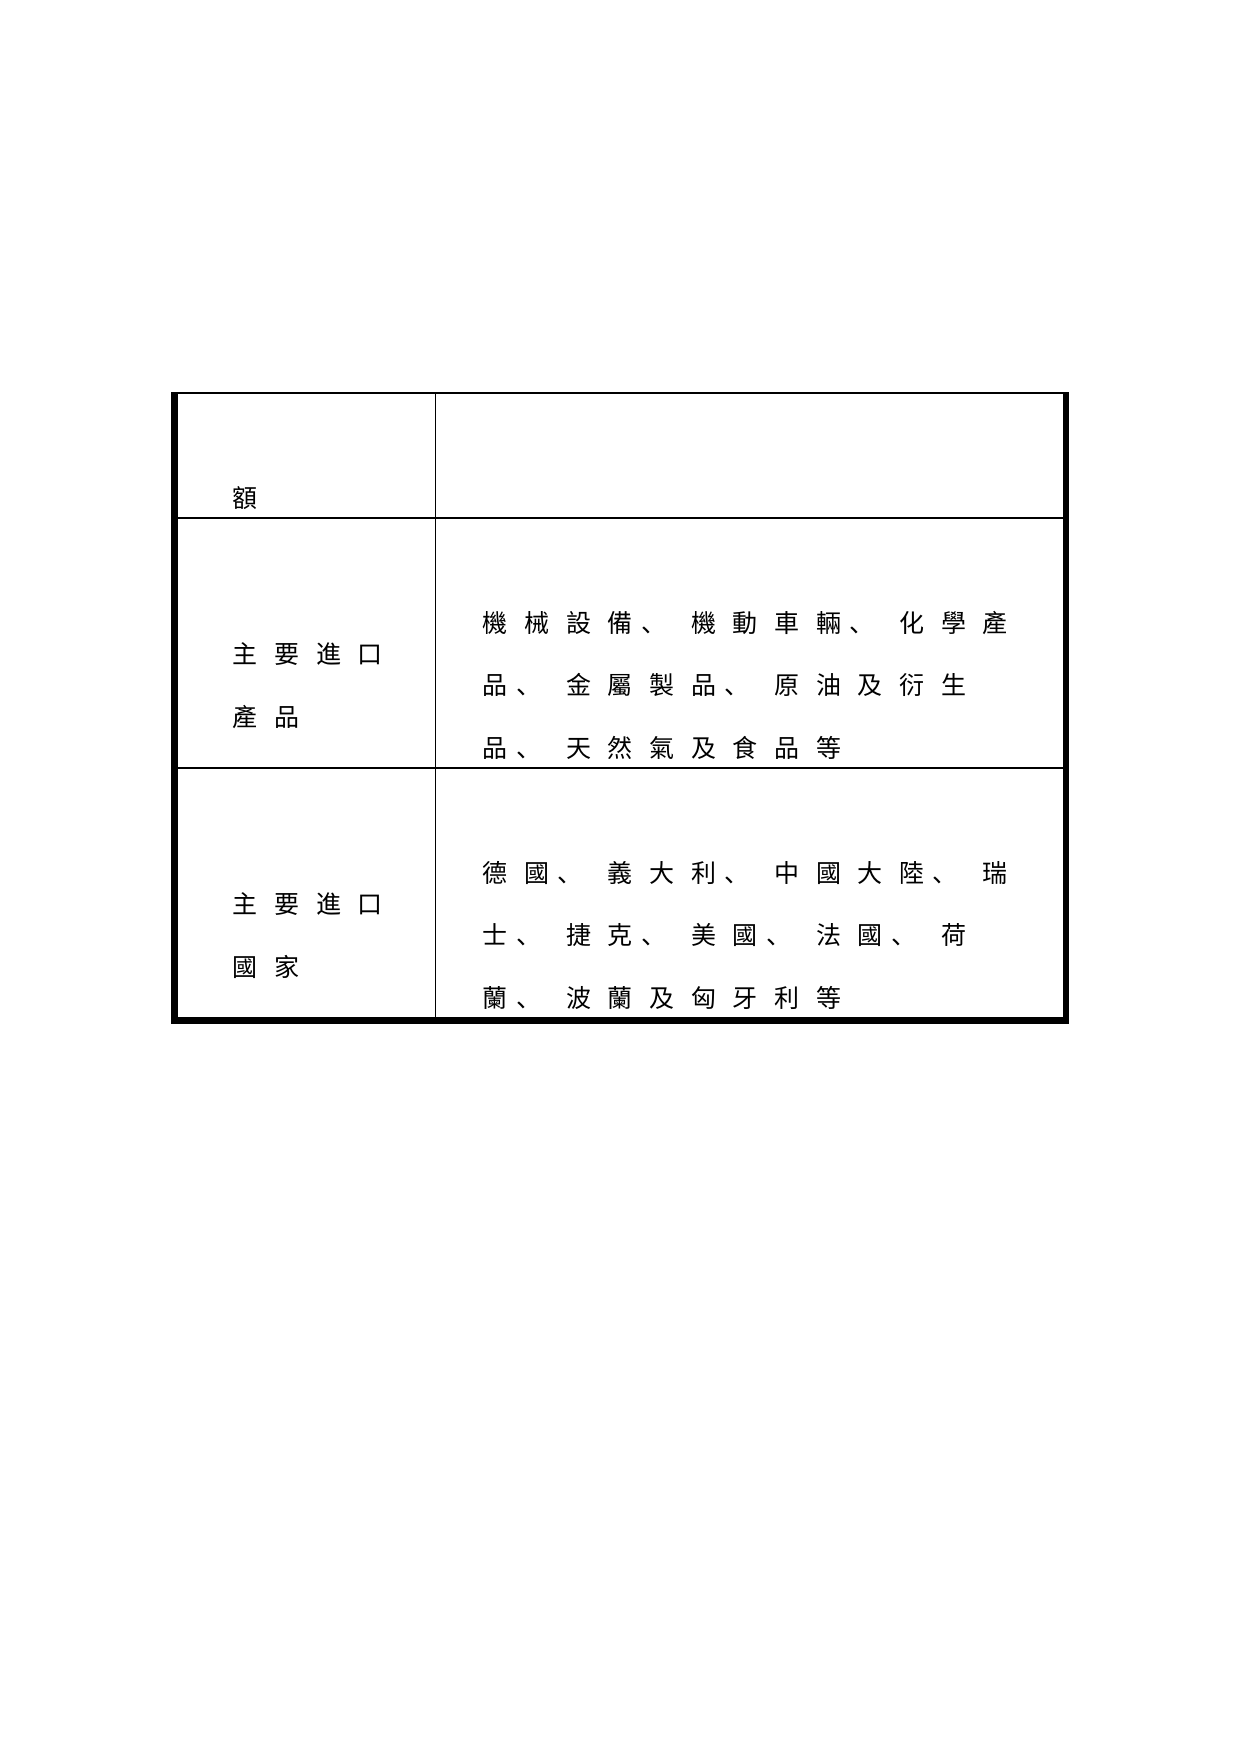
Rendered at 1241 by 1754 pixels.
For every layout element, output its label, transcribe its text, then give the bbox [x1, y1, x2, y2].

table_cell [436, 394, 1063, 517]
table_cell 主要進口國家 [178, 769, 435, 1017]
table_cell 德國、義大利、中國大陸、瑞士、捷克、美國、法國、荷蘭、波蘭及匈牙利等 [436, 769, 1063, 1017]
table_cell 機械設備、機動車輛、化學產品、金屬製品、原油及衍生品、天然氣及食品等 [436, 519, 1063, 767]
table_cell 額 [178, 394, 435, 517]
table_cell 主要進口產品 [178, 519, 435, 767]
